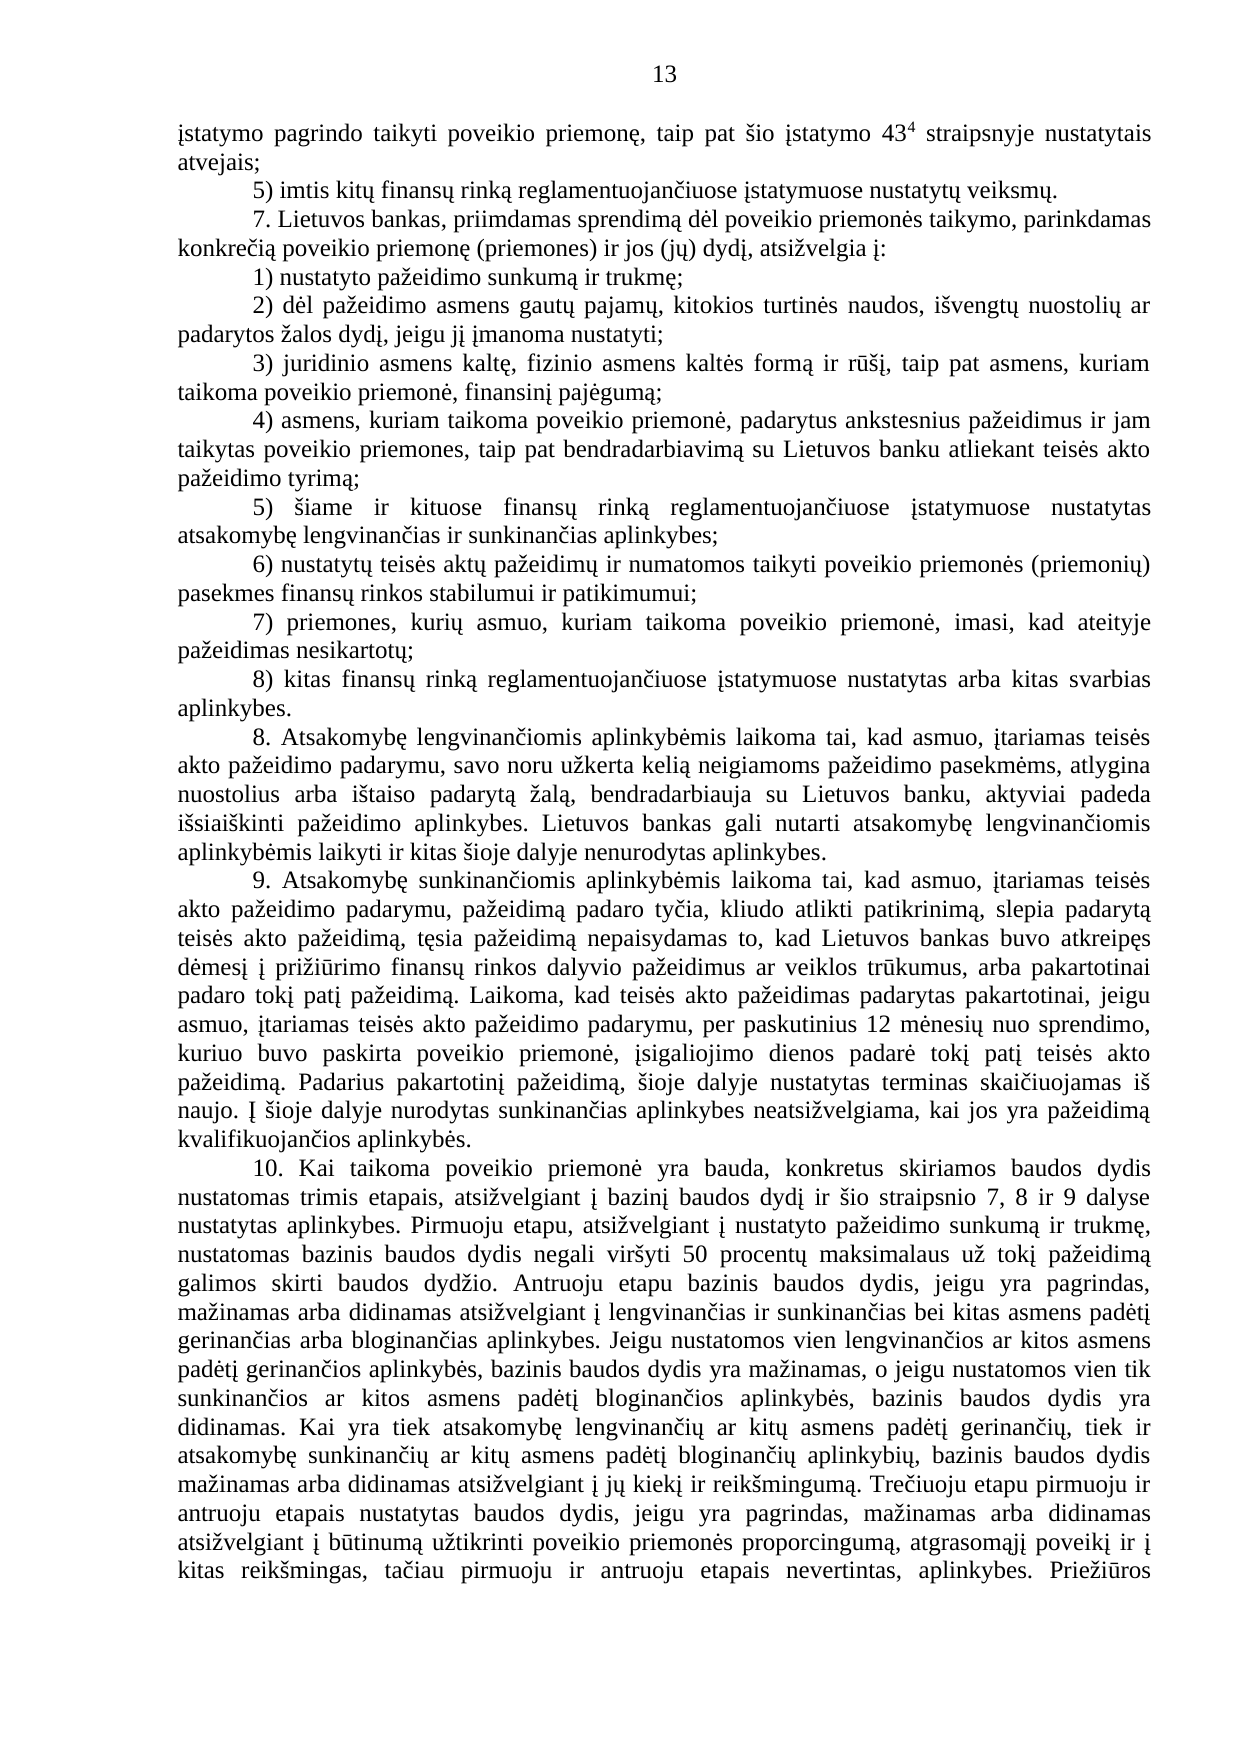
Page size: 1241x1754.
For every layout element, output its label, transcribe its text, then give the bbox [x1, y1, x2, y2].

text 7) priemones, kurių asmuo, kuriam taikoma poveikio priemonė, imasi, kad ateityje pažeidimas nesikartotų; [177, 607, 1152, 664]
text 9. Atsakomybę sunkinančiomis aplinkybėmis laikoma tai, kad asmuo, įtariamas teisės akto pažeidimo padarymu, pažeidimą padaro tyčia, kliudo atlikti patikrinimą, slepia padarytą teisės akto pažeidimą, tęsia pažeidimą nepaisydamas to, kad Lietuvos bankas buvo atkreipęs dėmesį į prižiūrimo finansų rinkos dalyvio pažeidimus ar veiklos trūkumus, arba pakartotinai padaro tokį patį pažeidimą. Laikoma, kad teisės akto pažeidimas padarytas pakartotinai, jeigu asmuo, įtariamas teisės akto pažeidimo padarymu, per paskutinius 12 mėnesių nuo sprendimo, kuriuo buvo paskirta poveikio priemonė, įsigaliojimo dienos padarė tokį patį teisės akto pažeidimą. Padarius pakartotinį pažeidimą, šioje dalyje nustatytas terminas skaičiuojamas iš naujo. Į šioje dalyje nurodytas sunkinančias aplinkybes neatsižvelgiama, kai jos yra pažeidimą kvalifikuojančios aplinkybės. [177, 866, 1152, 1153]
text 4) asmens, kuriam taikoma poveikio priemonė, padarytus ankstesnius pažeidimus ir jam taikytas poveikio priemones, taip pat bendradarbiavimą su Lietuvos banku atliekant teisės akto pažeidimo tyrimą; [177, 406, 1152, 492]
text 8) kitas finansų rinką reglamentuojančiuose įstatymuose nustatytas arba kitas svarbias aplinkybes. [177, 664, 1152, 722]
text 1) nustatyto pažeidimo sunkumą ir trukmę; [177, 262, 1152, 291]
text 6) nustatytų teisės aktų pažeidimų ir numatomos taikyti poveikio priemonės (priemonių) pasekmes finansų rinkos stabilumui ir patikimumui; [177, 549, 1152, 607]
text 7. Lietuvos bankas, priimdamas sprendimą dėl poveikio priemonės taikymo, parinkdamas konkrečią poveikio priemonę (priemones) ir jos (jų) dydį, atsižvelgia į: [177, 204, 1152, 262]
text 2) dėl pažeidimo asmens gautų pajamų, kitokios turtinės naudos, išvengtų nuostolių ar padarytos žalos dydį, jeigu jį įmanoma nustatyti; [177, 291, 1152, 348]
text 5) šiame ir kituose finansų rinką reglamentuojančiuose įstatymuose nustatytas atsakomybę lengvinančias ir sunkinančias aplinkybes; [177, 492, 1152, 549]
text 10. Kai taikoma poveikio priemonė yra bauda, konkretus skiriamos baudos dydis nustatomas trimis etapais, atsižvelgiant į bazinį baudos dydį ir šio straipsnio 7, 8 ir 9 dalyse nustatytas aplinkybes. Pirmuoju etapu, atsižvelgiant į nustatyto pažeidimo sunkumą ir trukmę, nustatomas bazinis baudos dydis negali viršyti 50 procentų maksimalaus už tokį pažeidimą galimos skirti baudos dydžio. Antruoju etapu bazinis baudos dydis, jeigu yra pagrindas, mažinamas arba didinamas atsižvelgiant į lengvinančias ir sunkinančias bei kitas asmens padėtį gerinančias arba bloginančias aplinkybes. Jeigu nustatomos vien lengvinančios ar kitos asmens padėtį gerinančios aplinkybės, bazinis baudos dydis yra mažinamas, o jeigu nustatomos vien tik sunkinančios ar kitos asmens padėtį bloginančios aplinkybės, bazinis baudos dydis yra didinamas. Kai yra tiek atsakomybę lengvinančių ar kitų asmens padėtį gerinančių, tiek ir atsakomybę sunkinančių ar kitų asmens padėtį bloginančių aplinkybių, bazinis baudos dydis mažinamas arba didinamas atsižvelgiant į jų kiekį ir reikšmingumą. Trečiuoju etapu pirmuoju ir antruoju etapais nustatytas baudos dydis, jeigu yra pagrindas, mažinamas arba didinamas atsižvelgiant į būtinumą užtikrinti poveikio priemonės proporcingumą, atgrasomąjį poveikį ir į kitas reikšmingas, tačiau pirmuoju ir antruoju etapais nevertintas, aplinkybes. Priežiūros [177, 1153, 1152, 1584]
text 8. Atsakomybę lengvinančiomis aplinkybėmis laikoma tai, kad asmuo, įtariamas teisės akto pažeidimo padarymu, savo noru užkerta kelią neigiamoms pažeidimo pasekmėms, atlygina nuostolius arba ištaiso padarytą žalą, bendradarbiauja su Lietuvos banku, aktyviai padeda išsiaiškinti pažeidimo aplinkybes. Lietuvos bankas gali nutarti atsakomybę lengvinančiomis aplinkybėmis laikyti ir kitas šioje dalyje nenurodytas aplinkybes. [177, 722, 1152, 866]
text įstatymo pagrindo taikyti poveikio priemonę, taip pat šio įstatymo 434 straipsnyje nustatytais atvejais; [177, 118, 1152, 176]
text 3) juridinio asmens kaltę, fizinio asmens kaltės formą ir rūšį, taip pat asmens, kuriam taikoma poveikio priemonė, finansinį pajėgumą; [177, 348, 1152, 406]
text 5) imtis kitų finansų rinką reglamentuojančiuose įstatymuose nustatytų veiksmų. [177, 176, 1152, 204]
